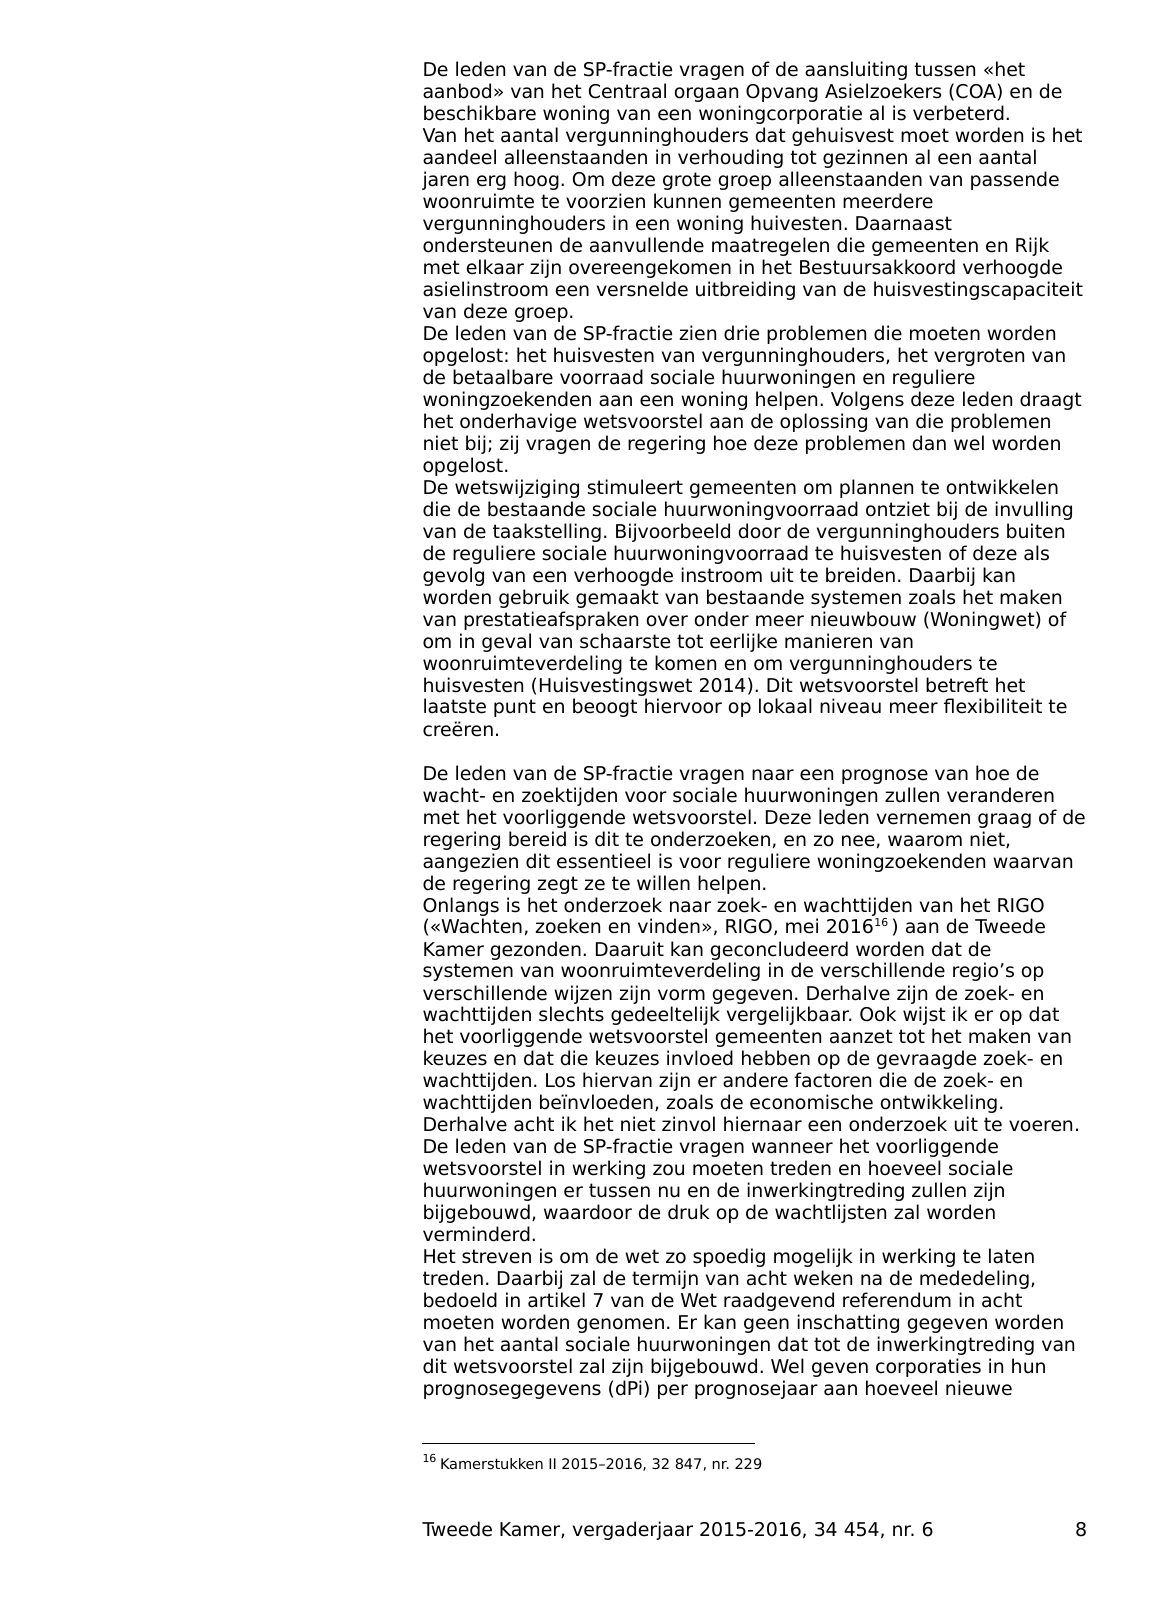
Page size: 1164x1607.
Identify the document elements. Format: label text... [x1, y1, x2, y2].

text De leden van de SP-fractie vragen of de aansluiting tussen «het aanbod» van het Centraal orgaan Opvang Asielzoekers (COA) en de beschikbare woning van een woningcorporatie al is verbeterd. [422, 59, 1087, 125]
text Onlangs is het onderzoek naar zoek- en wachttijden van het RIGO («Wachten, zoeken en vinden», RIGO, mei 2016) aan de Tweede Kamer gezonden. Daaruit kan geconcludeerd worden dat de systemen van woonruimteverdeling in de verschillende regio’s op verschillende wijzen zijn vorm gegeven. Derhalve zijn de zoek- en wachttijden slechts gedeeltelijk vergelijkbaar. Ook wijst ik er op dat het voorliggende wetsvoorstel gemeenten aanzet tot het maken van keuzes en dat die keuzes invloed hebben op de gevraagde zoek- en wachttijden. Los hiervan zijn er andere factoren die de zoek- en wachttijden beïnvloeden, zoals de economische ontwikkeling. Derhalve acht ik het niet zinvol hiernaar een onderzoek uit te voeren. [422, 894, 1087, 1136]
text Van het aantal vergunninghouders dat gehuisvest moet worden is het aandeel alleenstaanden in verhouding tot gezinnen al een aantal jaren erg hoog. Om deze grote groep alleenstaanden van passende woonruimte te voorzien kunnen gemeenten meerdere vergunninghouders in een woning huivesten. Daarnaast ondersteunen de aanvullende maatregelen die gemeenten en Rijk met elkaar zijn overeengekomen in het Bestuursakkoord verhoogde asielinstroom een versnelde uitbreiding van de huisvestingscapaciteit van deze groep. [422, 125, 1087, 323]
text Kamerstukken II 2015–2016, 32 847, nr. 229 [422, 1452, 1087, 1474]
text De leden van de SP-fractie vragen naar een prognose van hoe de wacht- en zoektijden voor sociale huurwoningen zullen veranderen met het voorliggende wetsvoorstel. Deze leden vernemen graag of de regering bereid is dit te onderzoeken, en zo nee, waarom niet, aangezien dit essentieel is voor reguliere woningzoekenden waarvan de regering zegt ze te willen helpen. [422, 763, 1087, 894]
text Het streven is om de wet zo spoedig mogelijk in werking te laten treden. Daarbij zal de termijn van acht weken na de mededeling, bedoeld in artikel 7 van de Wet raadgevend referendum in acht moeten worden genomen. Er kan geen inschatting gegeven worden van het aantal sociale huurwoningen dat tot de inwerkingtreding van dit wetsvoorstel zal zijn bijgebouwd. Wel geven corporaties in hun prognosegegevens (dPi) per prognosejaar aan hoeveel nieuwe [422, 1246, 1087, 1400]
text De wetswijziging stimuleert gemeenten om plannen te ontwikkelen die de bestaande sociale huurwoningvoorraad ontziet bij de invulling van de taakstelling. Bijvoorbeeld door de vergunninghouders buiten de reguliere sociale huurwoningvoorraad te huisvesten of deze als gevolg van een verhoogde instroom uit te breiden. Daarbij kan worden gebruik gemaakt van bestaande systemen zoals het maken van prestatieafspraken over onder meer nieuwbouw (Woningwet) of om in geval van schaarste tot eerlijke manieren van woonruimteverdeling te komen en om vergunninghouders te huisvesten (Huisvestingswet 2014). Dit wetsvoorstel betreft het laatste punt en beoogt hiervoor op lokaal niveau meer flexibiliteit te creëren. [422, 477, 1087, 740]
text De leden van de SP-fractie vragen wanneer het voorliggende wetsvoorstel in werking zou moeten treden en hoeveel sociale huurwoningen er tussen nu en de inwerkingtreding zullen zijn bijgebouwd, waardoor de druk op de wachtlijsten zal worden verminderd. [422, 1136, 1087, 1246]
text De leden van de SP-fractie zien drie problemen die moeten worden opgelost: het huisvesten van vergunninghouders, het vergroten van de betaalbare voorraad sociale huurwoningen en reguliere woningzoekenden aan een woning helpen. Volgens deze leden draagt het onderhavige wetsvoorstel aan de oplossing van die problemen niet bij; zij vragen de regering hoe deze problemen dan wel worden opgelost. [422, 323, 1087, 477]
